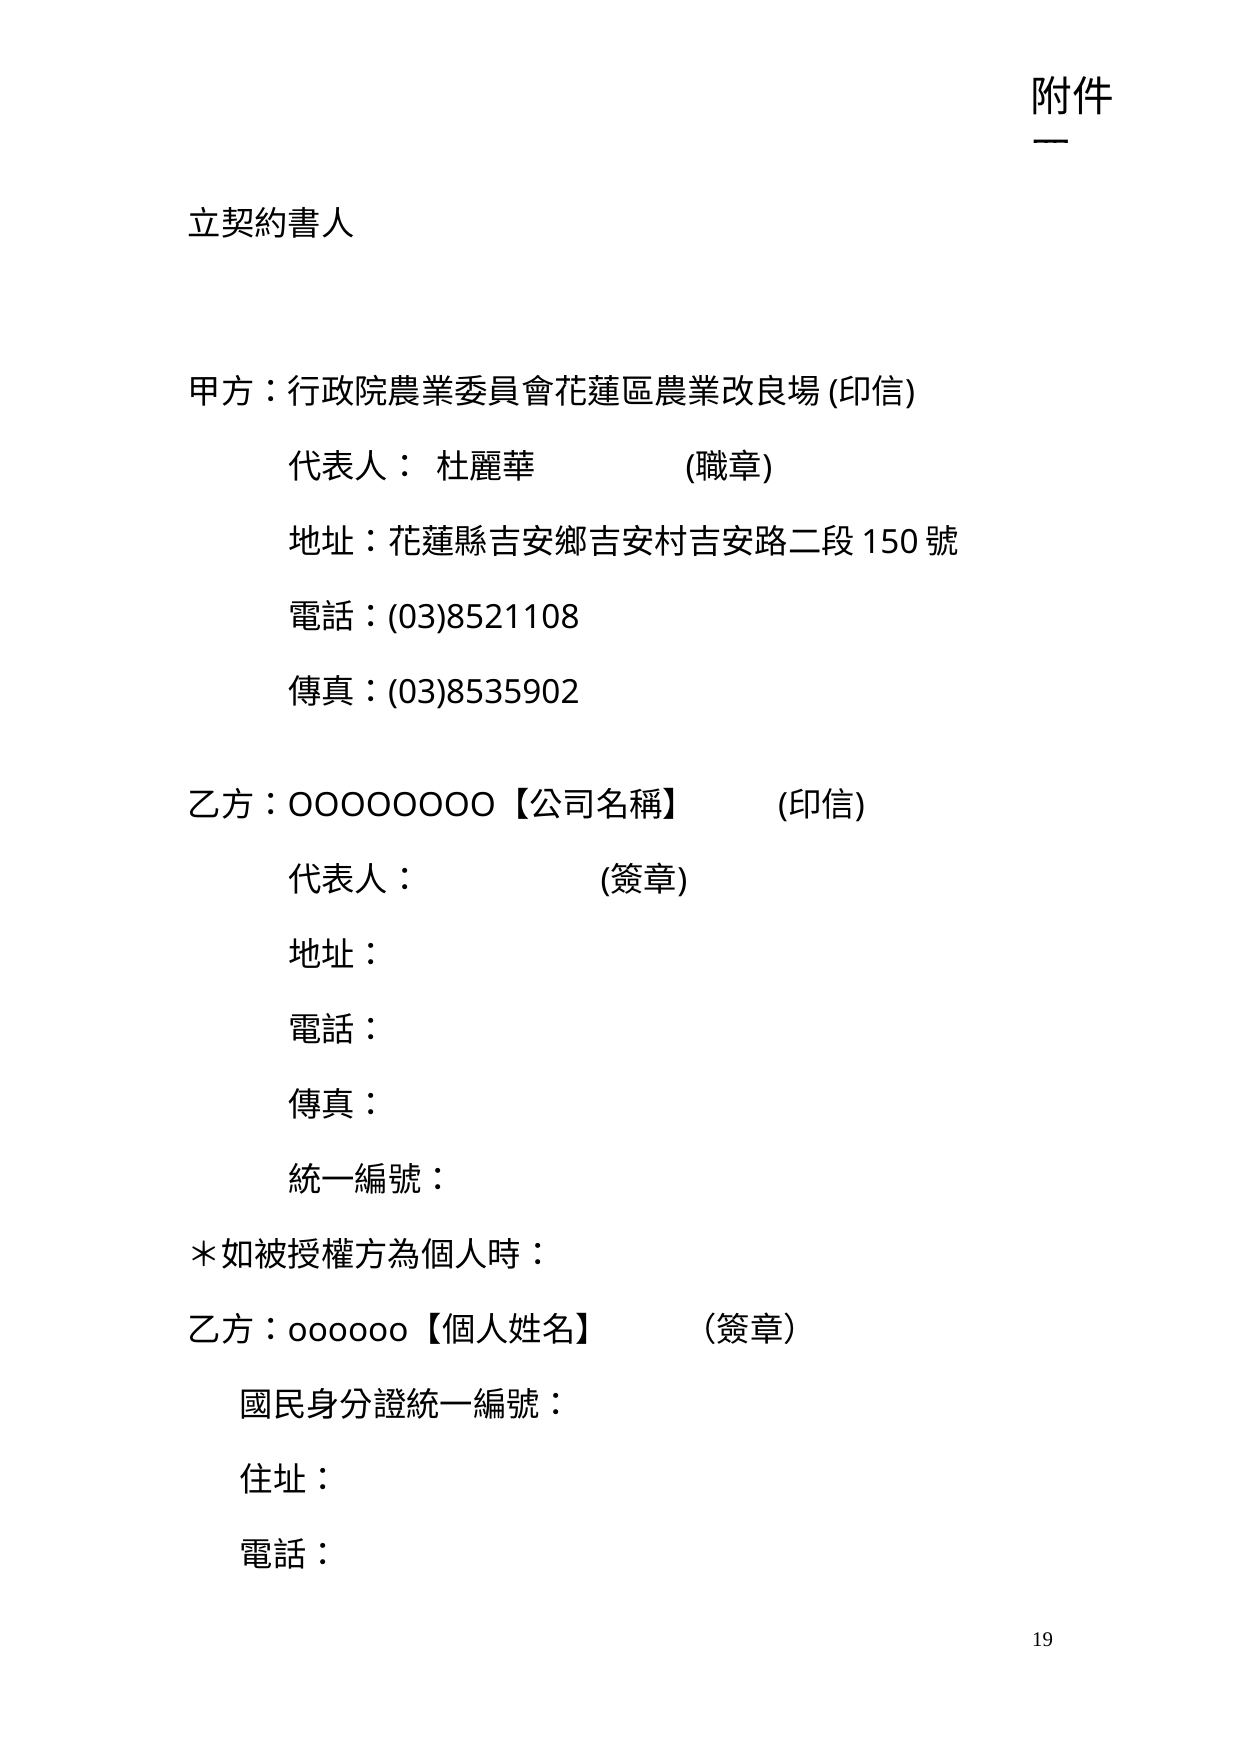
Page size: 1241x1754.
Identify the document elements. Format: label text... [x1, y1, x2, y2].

text 地址： [187, 914, 1053, 989]
text 代表人： (簽章) [187, 839, 1053, 914]
text 電話： [187, 1514, 1053, 1589]
text 電話： [187, 989, 1053, 1064]
text 傳真：(03)8535902 [187, 652, 1053, 727]
text 立契約書人 [187, 183, 1053, 258]
text 代表人： 杜麗華 (職章) [187, 427, 1053, 502]
text 乙方：oooooo【個人姓名】 （簽章） [187, 1289, 1053, 1364]
text 乙方：OOOOOOOO【公司名稱】 (印信) [187, 764, 1053, 839]
text 統一編號： [187, 1139, 1053, 1214]
text 甲方：行政院農業委員會花蓮區農業改良場 (印信) [187, 352, 1053, 427]
text ＊如被授權方為個人時： [187, 1214, 1053, 1289]
text 電話：(03)8521108 [187, 577, 1053, 652]
text 地址：花蓮縣吉安鄉吉安村吉安路二段150號 [187, 502, 1053, 577]
text 國民身分證統一編號： [187, 1364, 1053, 1439]
text 傳真： [187, 1064, 1053, 1139]
text 住址： [187, 1439, 1053, 1514]
